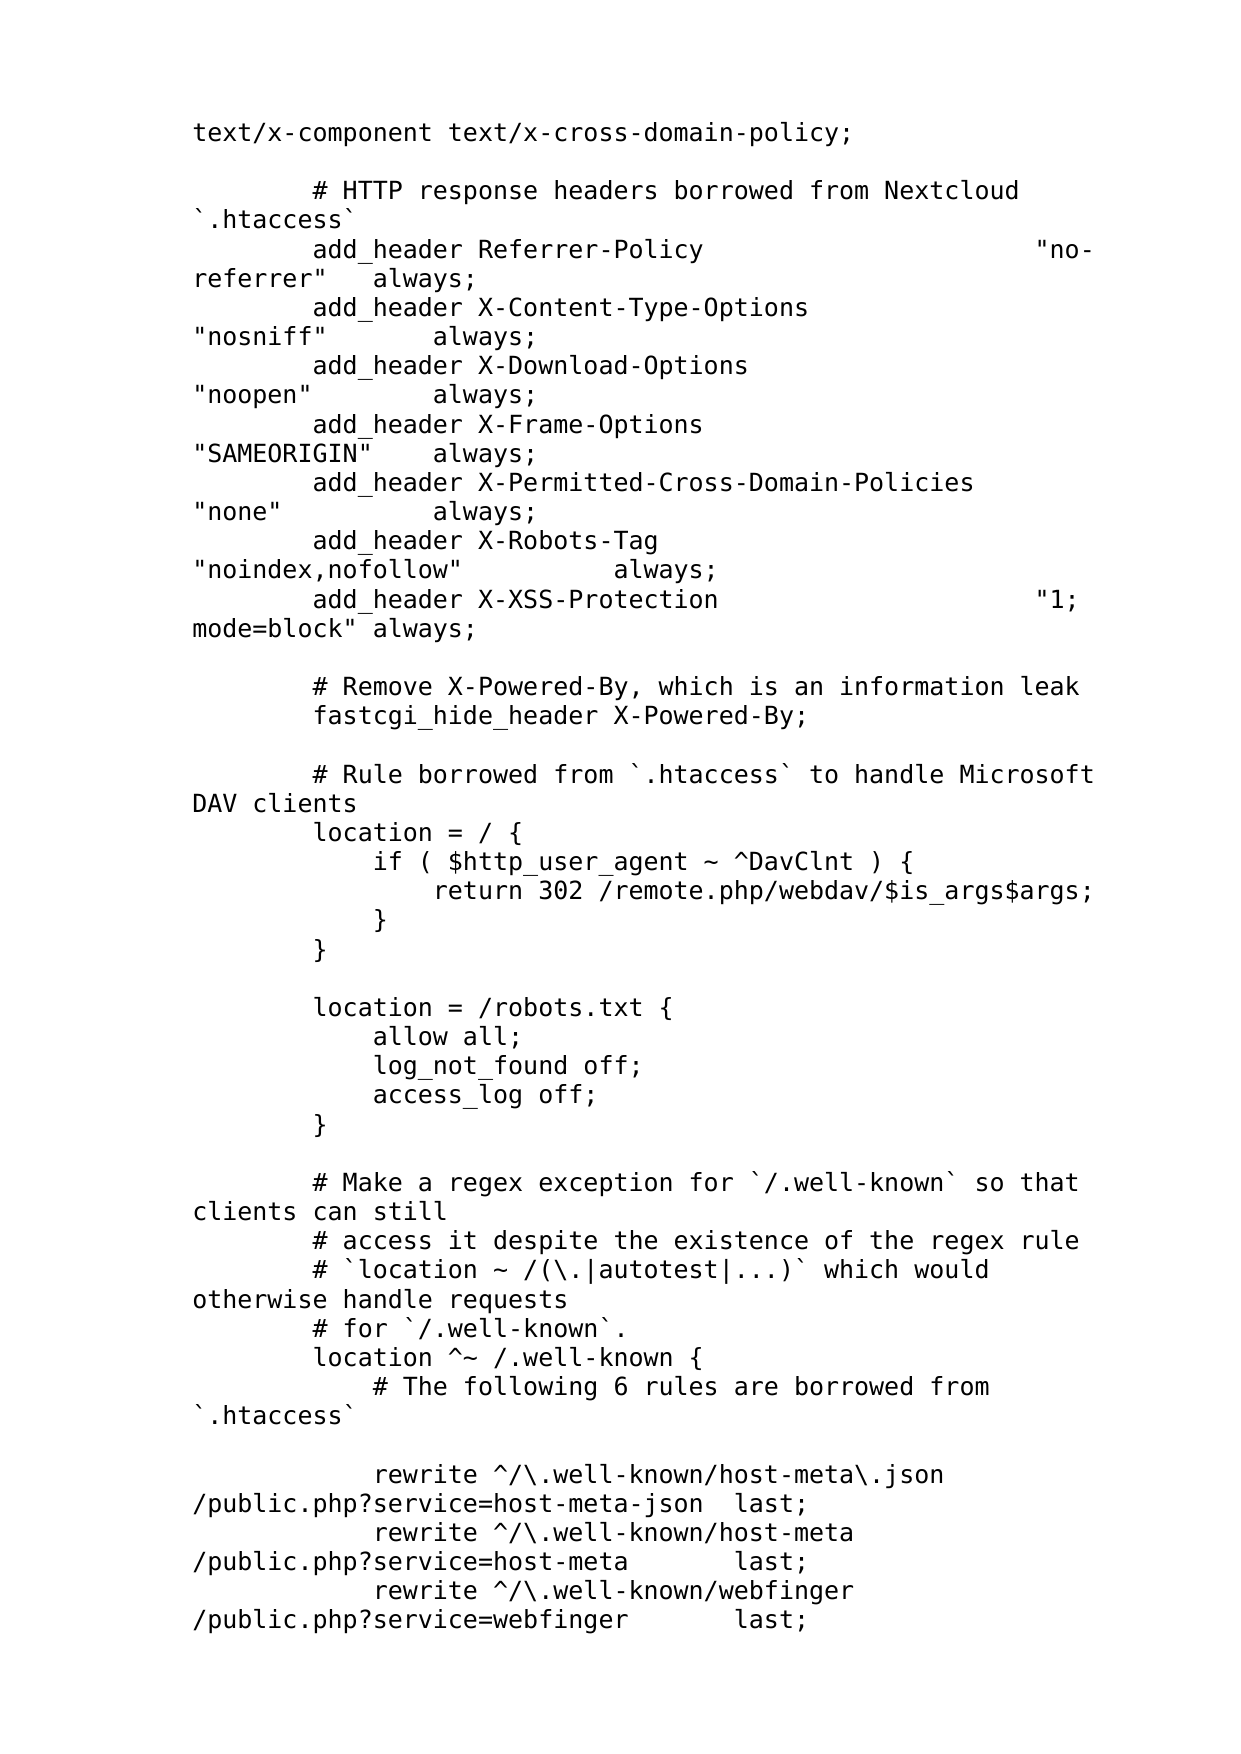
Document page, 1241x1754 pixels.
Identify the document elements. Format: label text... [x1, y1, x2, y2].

list text/x-component text/x-cross-domain-policy; # HTTP response headers borrowed from Nextcloud `.htaccess` add_header Referrer-Policy "no-referrer" always; add_header X-Content-Type-Options "nosniff" always; add_header X-Download-Options "noopen" always; add_header X-Frame-Options "SAMEORIGIN" always; add_header X-Permitted-Cross-Domain-Policies "none" always; add_header X-Robots-Tag "noindex,nofollow" always; add_header X-XSS-Protection "1; mode=block" always; # Remove X-Powered-By, which is an information leak fastcgi_hide_header X-Powered-By; # Rule borrowed from `.htaccess` to handle Microsoft DAV clients location = / { if ( $http_user_agent ~ ^DavClnt ) { return 302 /remote.php/webdav/$is_args$args; } } location = /robots.txt { allow all; log_not_found off; access_log off; } # Make a regex exception for `/.well-known` so that clients can still # access it despite the existence of the regex rule # `location ~ /(\.|autotest|...)` which would otherwise handle requests # for `/.well-known`. location ^~ /.well-known { # The following 6 rules are borrowed from `.htaccess` rewrite ^/\.well-known/host-meta\.json /public.php?service=host-meta-json last; rewrite ^/\.well-known/host-meta /public.php?service=host-meta last; rewrite ^/\.well-known/webfinger /public.php?service=webfinger last; [177, 118, 1122, 1635]
